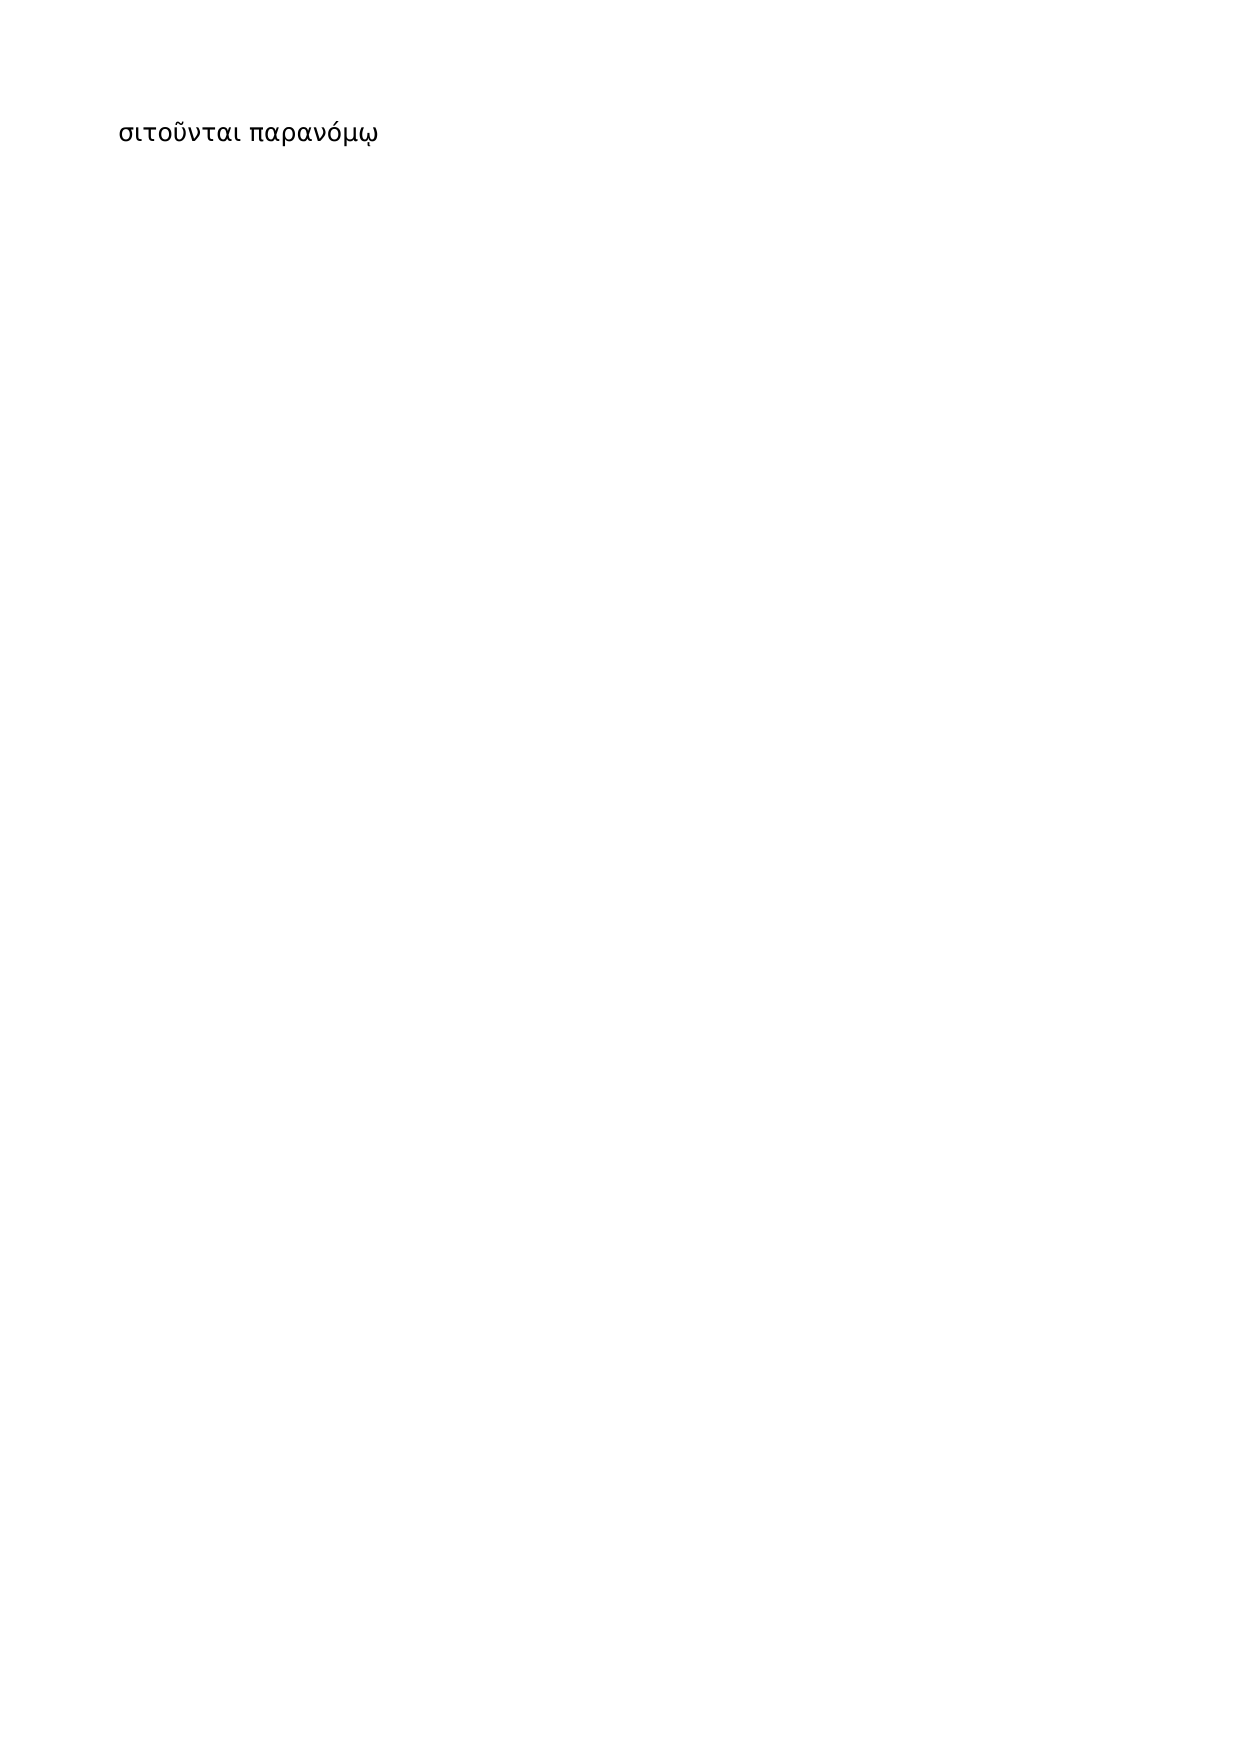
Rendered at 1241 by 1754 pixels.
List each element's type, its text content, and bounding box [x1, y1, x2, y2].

text σιτοῦνται παρανόμῳ [118, 118, 1122, 147]
